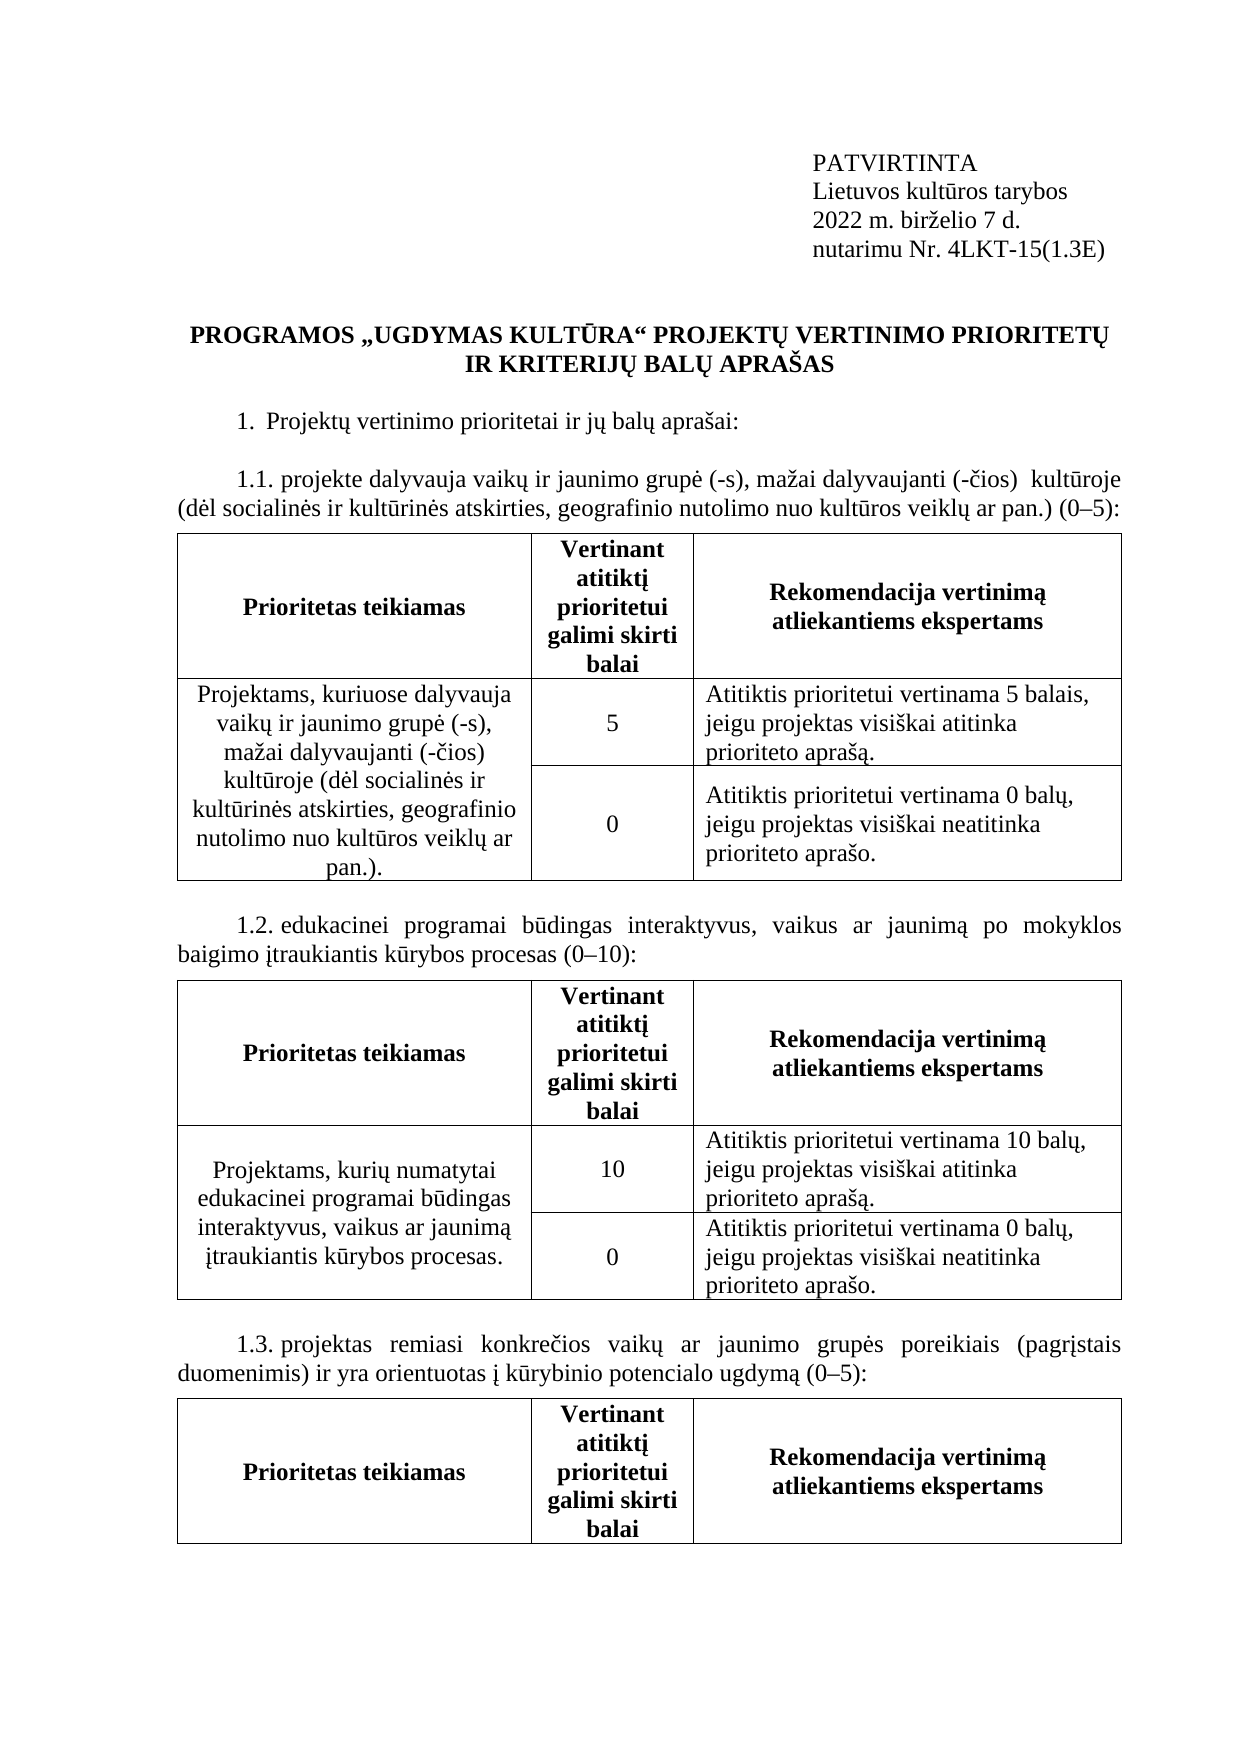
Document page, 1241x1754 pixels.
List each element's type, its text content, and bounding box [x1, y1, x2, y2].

text Lietuvos kultūros tarybos [812, 176, 1122, 205]
table_cell Atitiktis prioritetui vertinama 5 balais, jeigu projektas visiškai atitinka prioriteto aprašą. [694, 679, 1121, 765]
table_header Prioritetas teikiamas [178, 981, 531, 1124]
table_header Rekomendacija vertinimą atliekantiems ekspertams [694, 981, 1121, 1124]
table_header Vertinant atitiktį prioritetui galimi skirti balai [532, 1399, 693, 1543]
text nutarimu Nr. 4LKT-15(1.3E) [812, 234, 1122, 263]
table_cell Atitiktis prioritetui vertinama 0 balų, jeigu projektas visiškai neatitinka prioriteto aprašo. [694, 1213, 1121, 1299]
table_header Rekomendacija vertinimą atliekantiems ekspertams [694, 1399, 1121, 1543]
table_cell Atitiktis prioritetui vertinama 10 balų, jeigu projektas visiškai atitinka prioriteto aprašą. [694, 1126, 1121, 1212]
table_header Vertinant atitiktį prioritetui galimi skirti balai [532, 534, 693, 678]
text PROGRAMOS „UGDYMAS KULTŪRA“ PROJEKTŲ VERTINIMO PRIORITETŲ IR KRITERIJŲ BALŲ APRAŠAS [177, 320, 1122, 378]
table_cell Projektams, kuriuose dalyvauja vaikų ir jaunimo grupė (-s), mažai dalyvaujanti (-čios) kultūroje (dėl socialinės ir kultūrinės atskirties, geografinio nutolimo nuo kultūros veiklų ar pan.). [178, 679, 531, 880]
table_header Prioritetas teikiamas [178, 1399, 531, 1543]
table_cell 0 [532, 766, 693, 880]
text 1.1. projekte dalyvauja vaikų ir jaunimo grupė (-s), mažai dalyvaujanti (-čios) kultūroje (dėl socialinės ir kultūrinės atskirties, geografinio nutolimo nuo kultūros veiklų ar pan.) (0–5): [177, 464, 1122, 521]
text 2022 m. birželio 7 d. [812, 205, 1122, 234]
table_header Vertinant atitiktį prioritetui galimi skirti balai [532, 981, 693, 1124]
table_cell Atitiktis prioritetui vertinama 0 balų, jeigu projektas visiškai neatitinka prioriteto aprašo. [694, 766, 1121, 880]
table_header Rekomendacija vertinimą atliekantiems ekspertams [694, 534, 1121, 678]
table_cell Projektams, kurių numatytai edukacinei programai būdingas interaktyvus, vaikus ar jaunimą įtraukiantis kūrybos procesas. [178, 1126, 531, 1299]
text 1.2. edukacinei programai būdingas interaktyvus, vaikus ar jaunimą po mokyklos baigimo įtraukiantis kūrybos procesas (0–10): [177, 910, 1122, 968]
text 1.3. projektas remiasi konkrečios vaikų ar jaunimo grupės poreikiais (pagrįstais duomenimis) ir yra orientuotas į kūrybinio potencialo ugdymą (0–5): [177, 1329, 1122, 1386]
table_cell 0 [532, 1213, 693, 1299]
text 1. Projektų vertinimo prioritetai ir jų balų aprašai: [177, 406, 1122, 435]
text PATVIRTINTA [812, 148, 1122, 176]
table_cell 10 [532, 1126, 693, 1212]
table_cell 5 [532, 679, 693, 765]
table_header Prioritetas teikiamas [178, 534, 531, 678]
